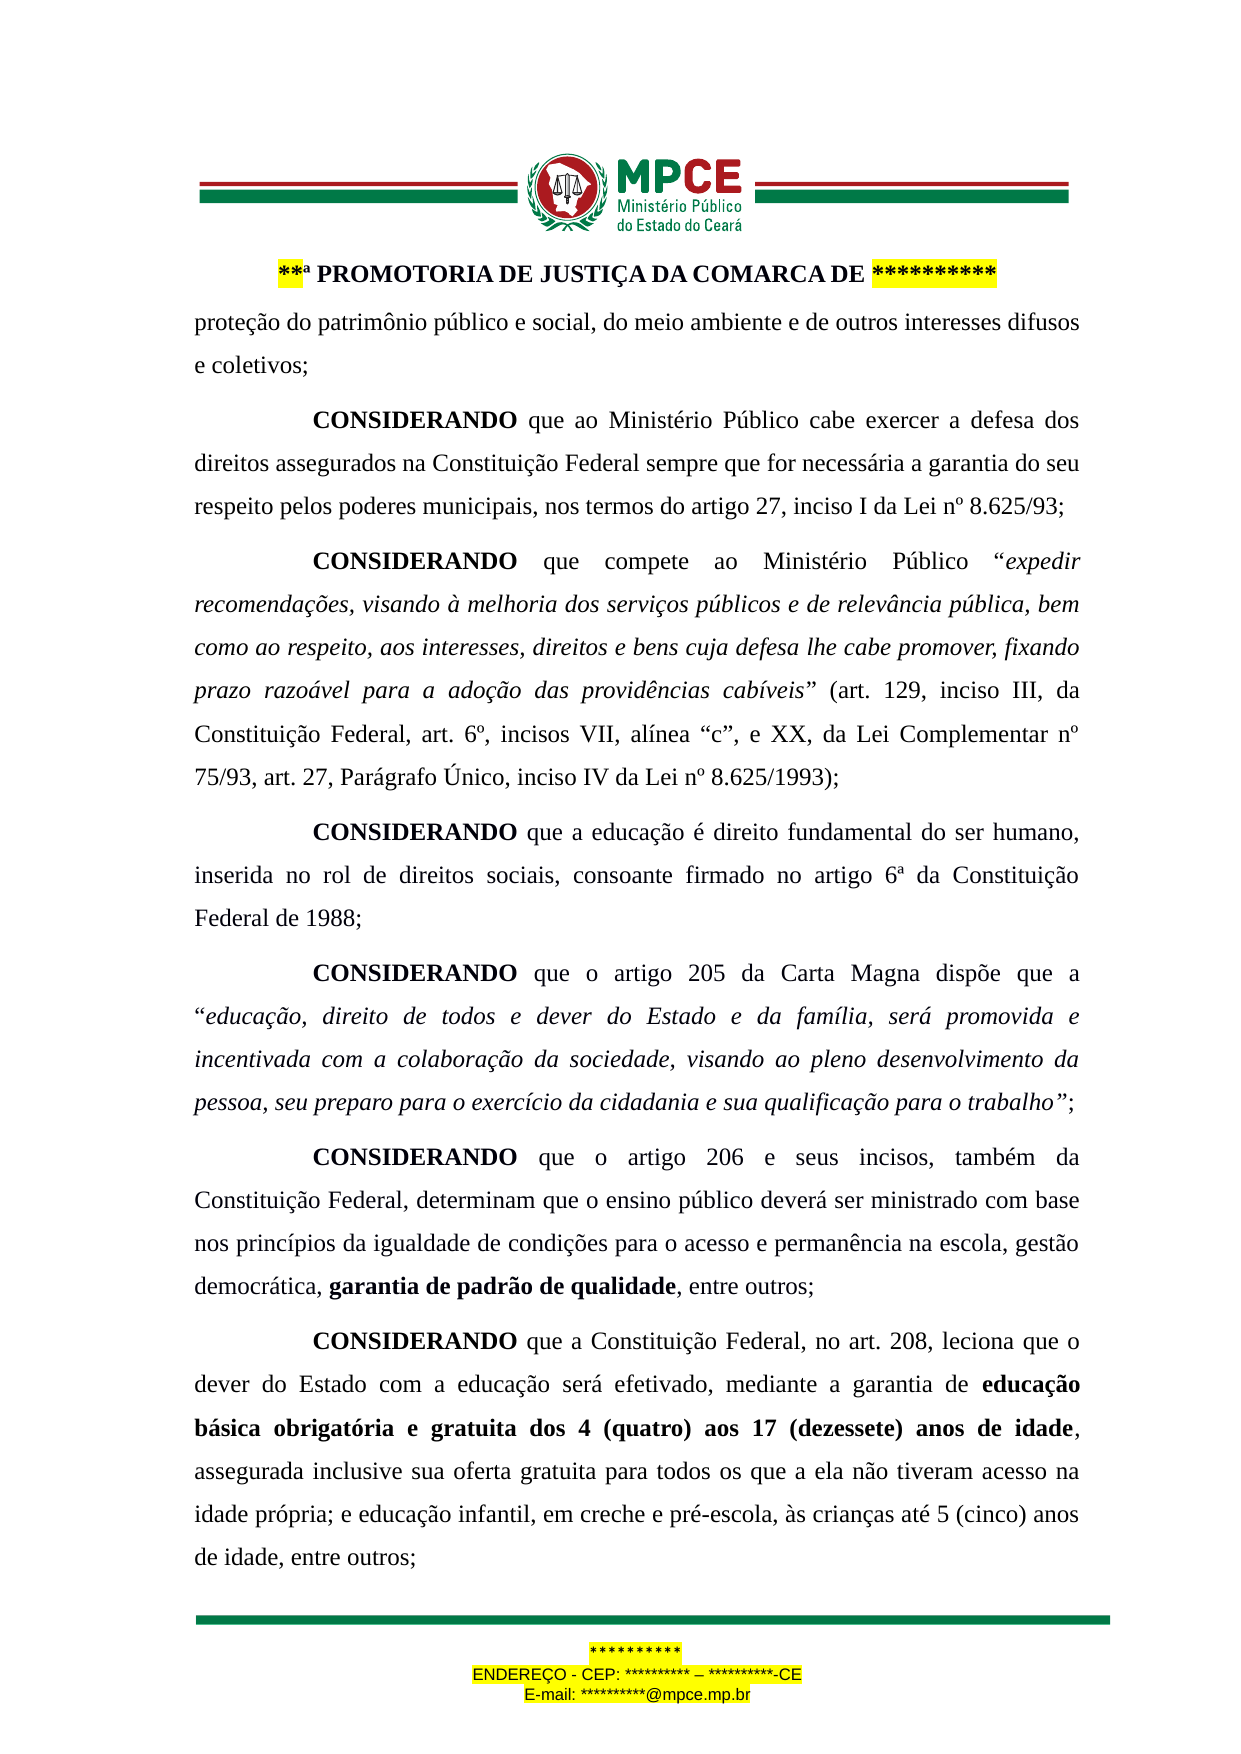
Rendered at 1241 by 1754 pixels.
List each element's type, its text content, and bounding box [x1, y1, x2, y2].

subtitle CONSIDERANDO que o artigo 206 e seus incisos, também da Constituição Federal, determinam que o ensino público deverá ser ministrado com base nos princípios da igualdade de condições para o acesso e permanência na escola, gestão democrática, garantia de padrão de qualidade, entre outros; [194, 1142, 1080, 1300]
subtitle CONSIDERANDO que a educação é direito fundamental do ser humano, inserida no rol de direitos sociais, consoante firmado no artigo 6ª da Constituição Federal de 1988; [194, 817, 1080, 932]
subtitle CONSIDERANDO que o artigo 205 da Carta Magna dispõe que a “educação, direito de todos e dever do Estado e da família, será promovida e incentivada com a colaboração da sociedade, visando ao pleno desenvolvimento da pessoa, seu preparo para o exercício da cidadania e sua qualificação para o trabalho”; [194, 958, 1080, 1116]
subtitle CONSIDERANDO que ao Ministério Público cabe exercer a defesa dos direitos assegurados na Constituição Federal sempre que for necessária a garantia do seu respeito pelos poderes municipais, nos termos do artigo 27, inciso I da Lei nº 8.625/93; [194, 405, 1080, 520]
picture [194, 1614, 1111, 1625]
subtitle CONSIDERANDO que a Constituição Federal, no art. 208, leciona que o dever do Estado com a educação será efetivado, mediante a garantia de educação básica obrigatória e gratuita dos 4 (quatro) aos 17 (dezessete) anos de idade, assegurada inclusive sua oferta gratuita para todos os que a ela não tiveram acesso na idade própria; e educação infantil, em creche e pré-escola, às crianças até 5 (cinco) anos de idade, entre outros; [194, 1326, 1080, 1571]
subtitle CONSIDERANDO que compete ao Ministério Público “expedir recomendações, visando à melhoria dos serviços públicos e de relevância pública, bem como ao respeito, aos interesses, direitos e bens cuja defesa lhe cabe promover, fixando prazo razoável para a adoção das providências cabíveis” (art. 129, inciso III, da Constituição Federal, art. 6º, incisos VII, alínea “c”, e XX, da Lei Complementar nº 75/93, art. 27, Parágrafo Único, inciso IV da Lei nº 8.625/1993); [194, 546, 1080, 791]
subtitle proteção do patrimônio público e social, do meio ambiente e de outros interesses difusos e coletivos; [194, 307, 1080, 379]
